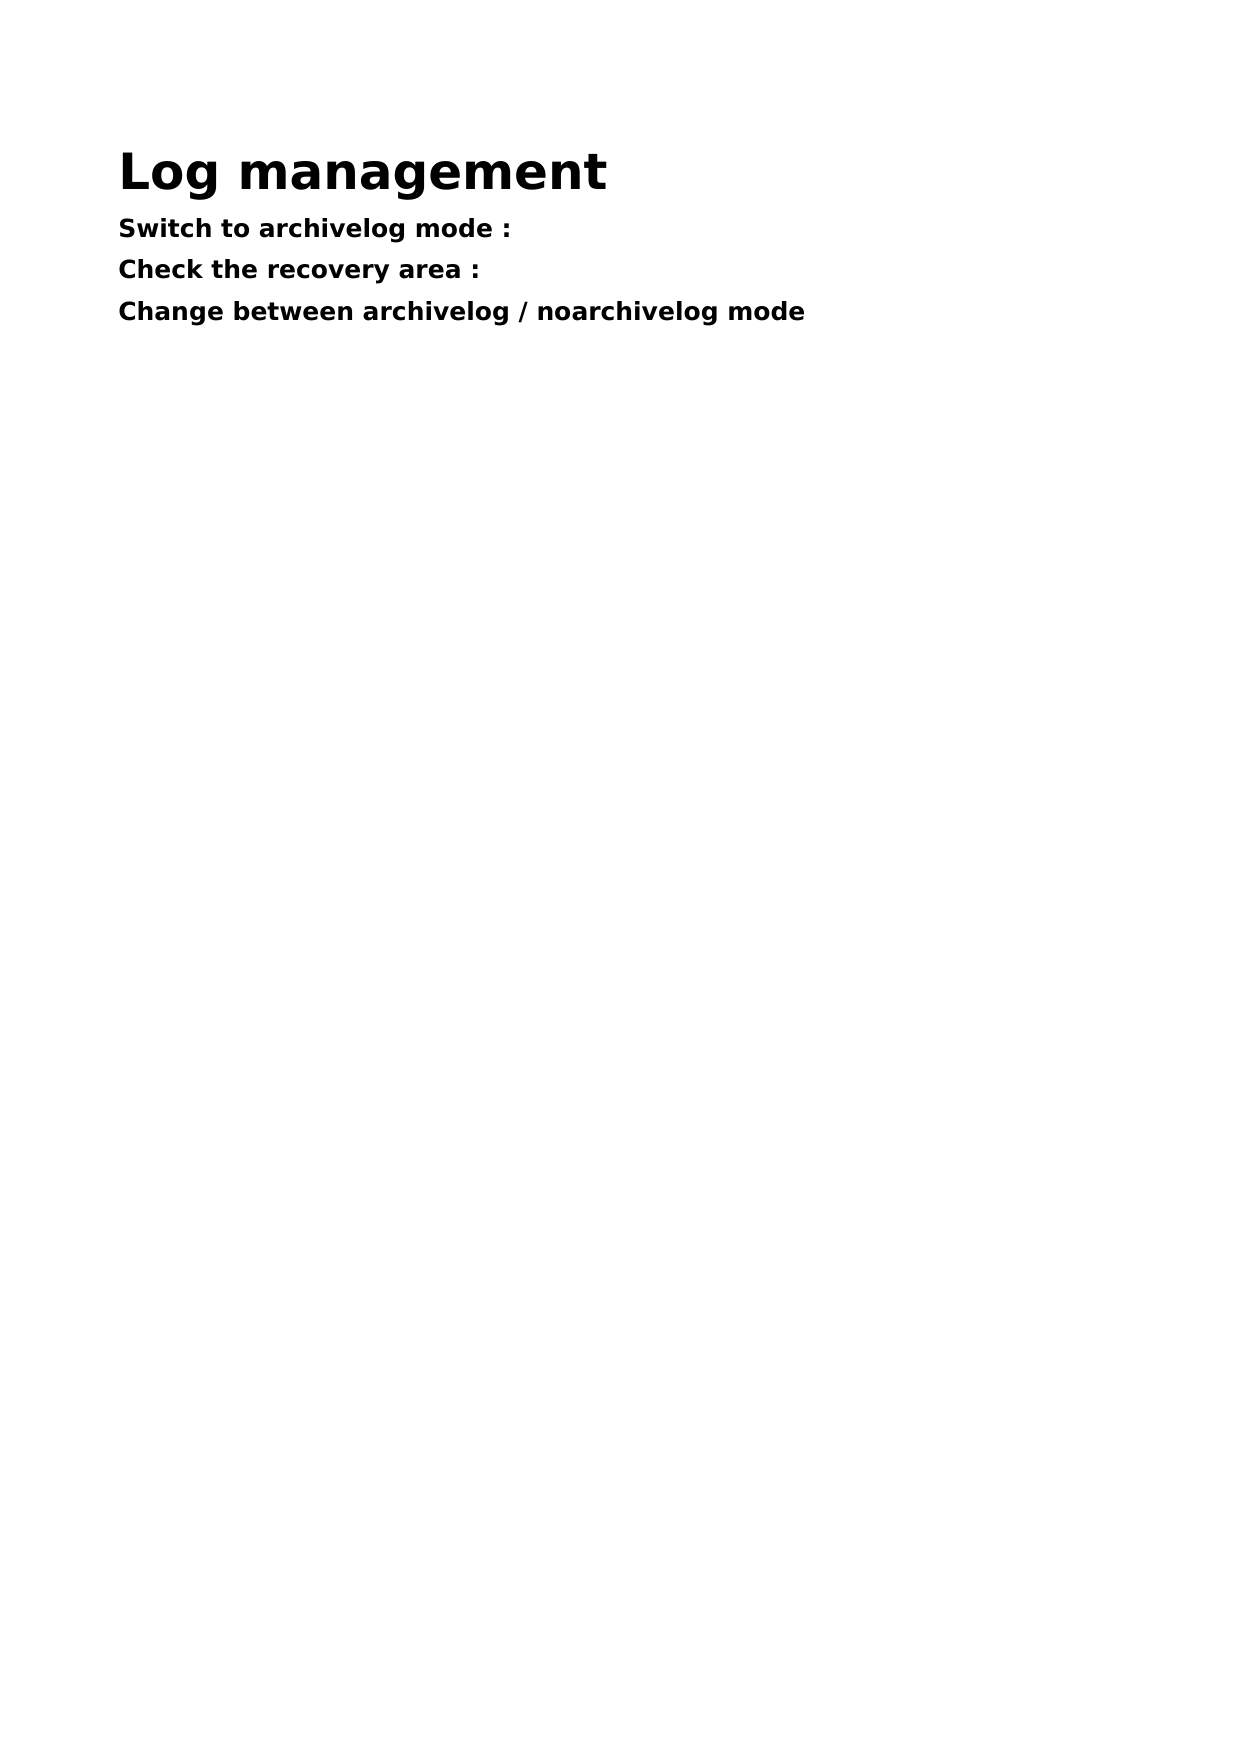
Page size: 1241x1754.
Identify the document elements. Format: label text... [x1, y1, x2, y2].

subtitle Log management [118, 143, 1122, 201]
text Check the recovery area : [118, 256, 1122, 285]
text Change between archivelog / noarchivelog mode [118, 297, 1122, 326]
text Switch to archivelog mode : [118, 214, 1122, 243]
